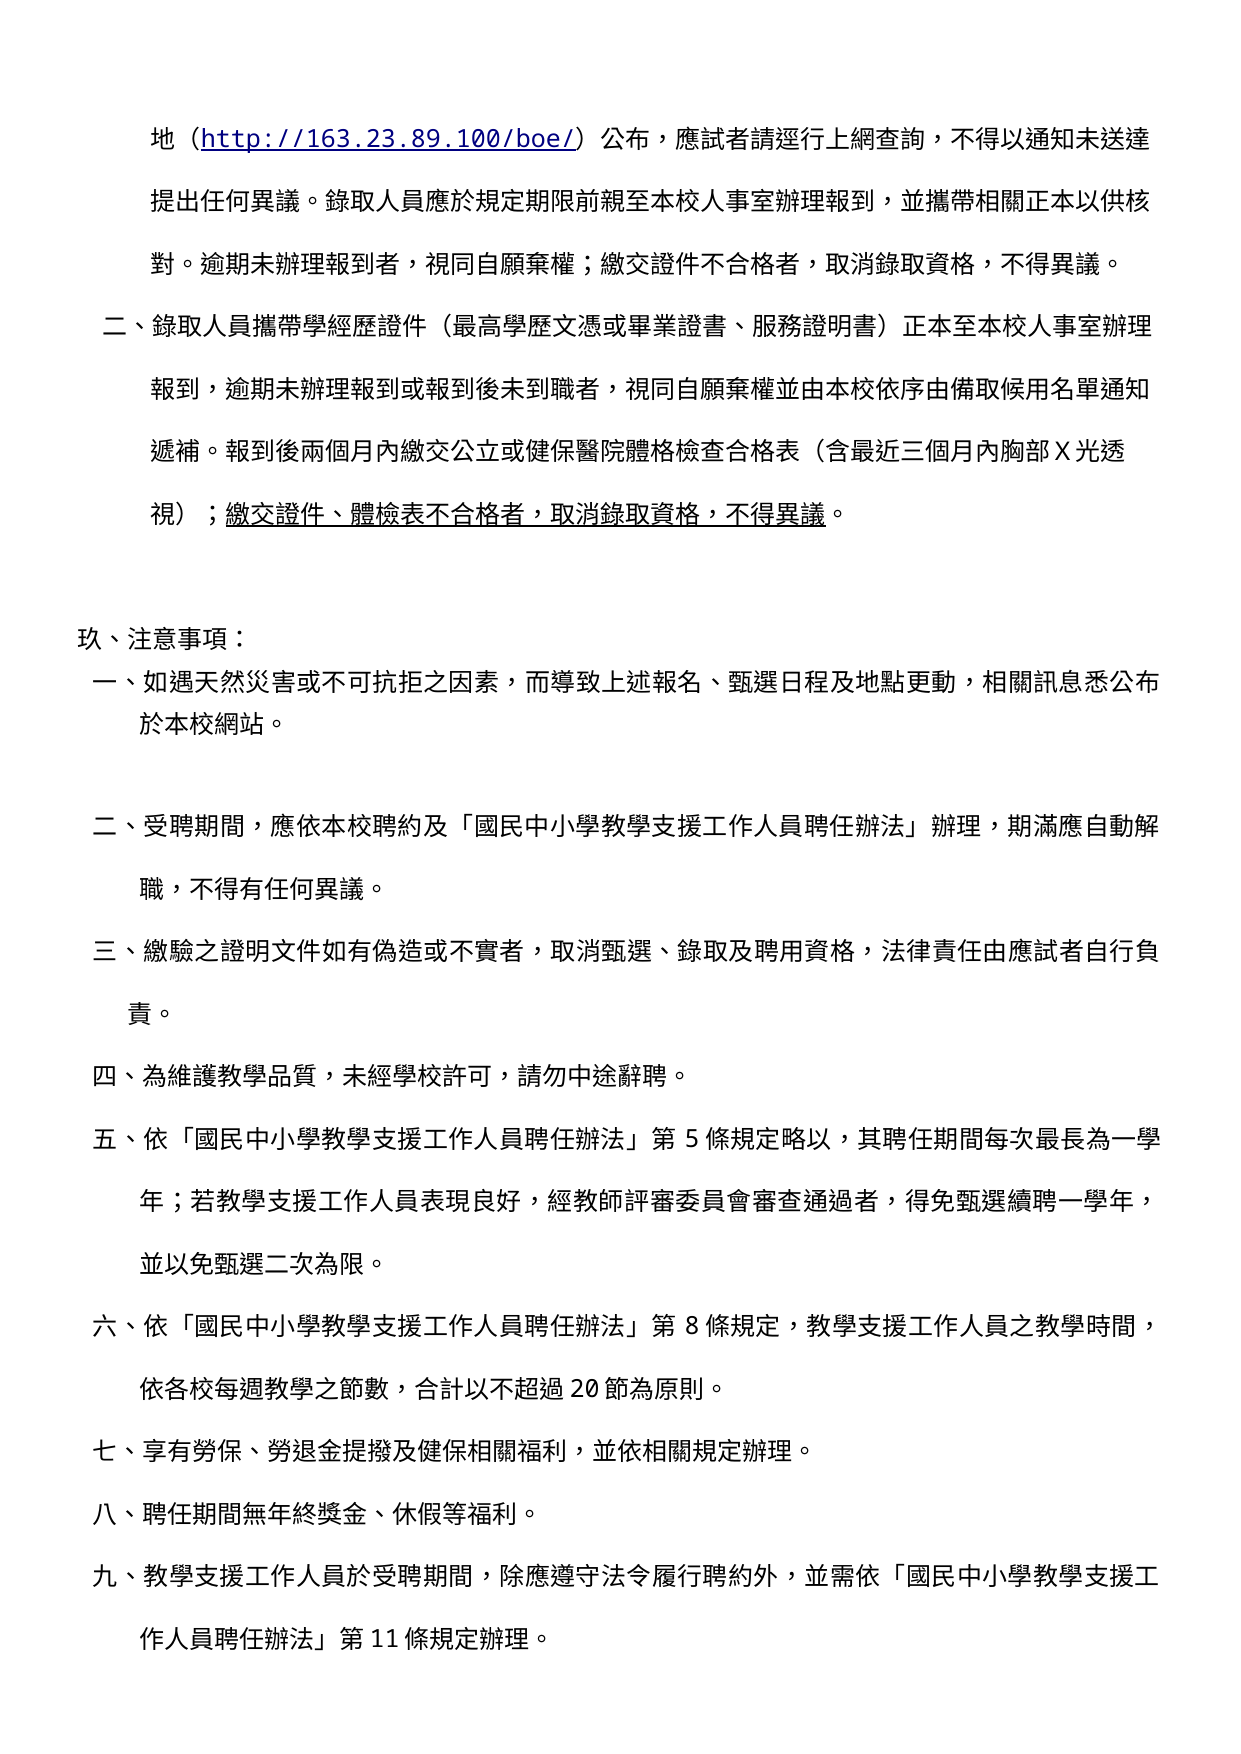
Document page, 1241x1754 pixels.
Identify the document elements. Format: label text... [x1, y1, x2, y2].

text 八、聘任期間無年終獎金、休假等福利。 [77, 1471, 1163, 1533]
text 一、如遇天然災害或不可抗拒之因素，而導致上述報名、甄選日程及地點更動，相關訊息悉公布於本校網站。 [77, 658, 1163, 742]
text 二、錄取人員攜帶學經歷證件（最高學歷文憑或畢業證書、服務證明書）正本至本校人事室辦理報到，逾期未辦理報到或報到後未到職者，視同自願棄權並由本校依序由備取候用名單通知遞補。報到後兩個月內繳交公立或健保醫院體格檢查合格表（含最近三個月內胸部Ｘ光透視）；繳交證件、體檢表不合格者，取消錄取資格，不得異議。 [102, 283, 1163, 533]
text 四、為維護教學品質，未經學校許可，請勿中途辭聘。 [77, 1033, 1163, 1096]
text 九、教學支援工作人員於受聘期間，除應遵守法令履行聘約外，並需依「國民中小學教學支援工作人員聘任辦法」第11條規定辦理。 [77, 1533, 1163, 1658]
text 地（http://163.23.89.100/boe/）公布，應試者請逕行上網查詢，不得以通知未送達提出任何異議。錄取人員應於規定期限前親至本校人事室辦理報到，並攜帶相關正本以供核對。逾期未辦理報到者，視同自願棄權；繳交證件不合格者，取消錄取資格，不得異議。 [102, 96, 1163, 283]
text 七、享有勞保、勞退金提撥及健保相關福利，並依相關規定辦理。 [77, 1408, 1163, 1471]
text 二、受聘期間，應依本校聘約及「國民中小學教學支援工作人員聘任辦法」辦理，期滿應自動解職，不得有任何異議。 [77, 783, 1163, 908]
text 五、依「國民中小學教學支援工作人員聘任辦法」第5條規定略以，其聘任期間每次最長為一學年；若教學支援工作人員表現良好，經教師評審委員會審查通過者，得免甄選續聘一學年，並以免甄選二次為限。 [77, 1096, 1163, 1283]
text 玖、注意事項： [77, 596, 1163, 658]
text 三、繳驗之證明文件如有偽造或不實者，取消甄選、錄取及聘用資格，法律責任由應試者自行負責。 [77, 908, 1163, 1033]
text 六、依「國民中小學教學支援工作人員聘任辦法」第8條規定，教學支援工作人員之教學時間，依各校每週教學之節數，合計以不超過20節為原則。 [77, 1283, 1163, 1408]
